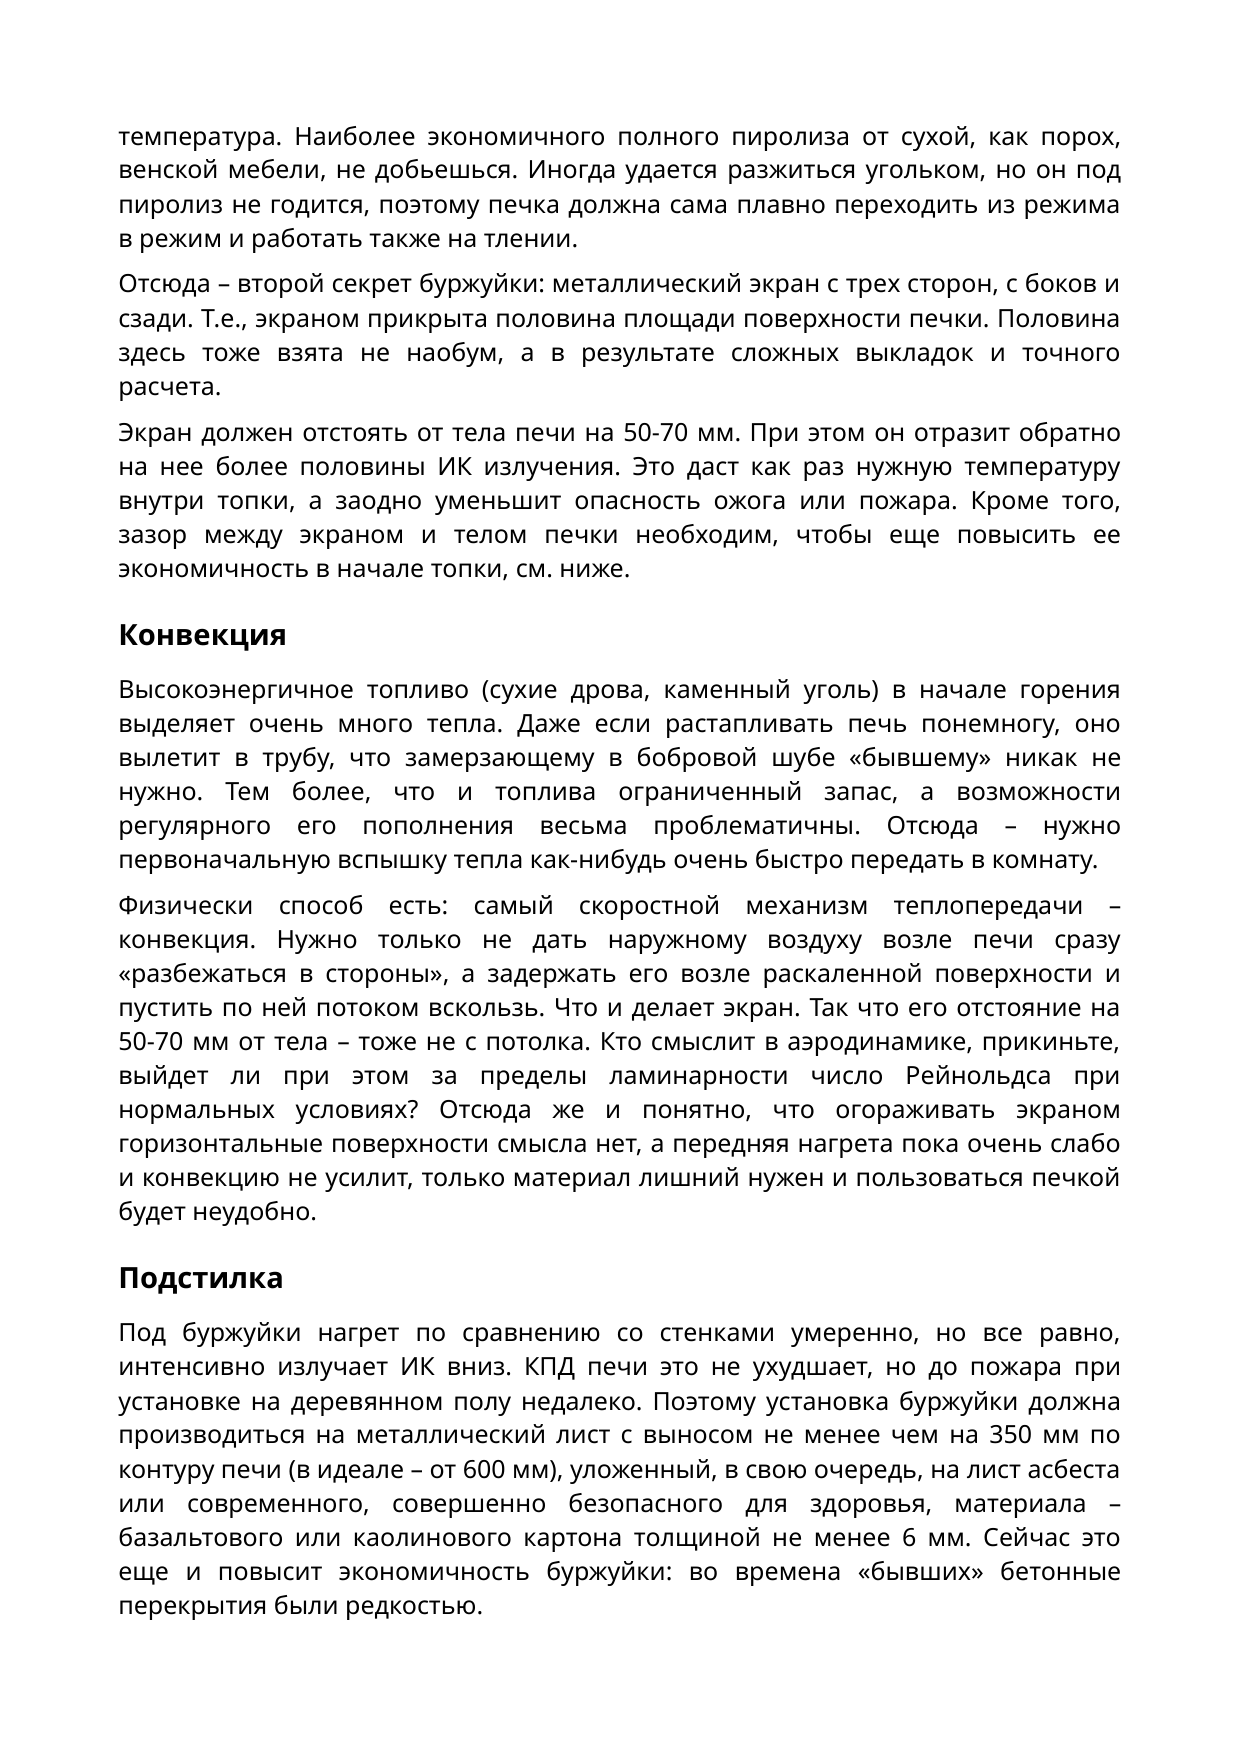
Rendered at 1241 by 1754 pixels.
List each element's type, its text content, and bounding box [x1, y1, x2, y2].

text Отсюда – второй секрет буржуйки: металлический экран с трех сторон, с боков и сзади. Т.е., экраном прикрыта половина площади поверхности печки. Половина здесь тоже взята не наобум, а в результате сложных выкладок и точного расчета. [118, 266, 1122, 402]
text Под буржуйки нагрет по сравнению со стенками умеренно, но все равно, интенсивно излучает ИК вниз. КПД печи это не ухудшает, но до пожара при установке на деревянном полу недалеко. Поэтому установка буржуйки должна производиться на металлический лист с выносом не менее чем на 350 мм по контуру печи (в идеале – от 600 мм), уложенный, в свою очередь, на лист асбеста или современного, совершенно безопасного для здоровья, материала – базальтового или каолинового картона толщиной не менее 6 мм. Сейчас это еще и повысит экономичность буржуйки: во времена «бывших» бетонные перекрытия были редкостью. [118, 1315, 1122, 1622]
text Физически способ есть: самый скоростной механизм теплопередачи – конвекция. Нужно только не дать наружному воздуху возле печи сразу «разбежаться в стороны», а задержать его возле раскаленной поверхности и пустить по ней потоком вскользь. Что и делает экран. Так что его отстояние на 50-70 мм от тела – тоже не с потолка. Кто смыслит в аэродинамике, прикиньте, выйдет ли при этом за пределы ламинарности число Рейнольдса при нормальных условиях? Отсюда же и понятно, что огораживать экраном горизонтальные поверхности смысла нет, а передняя нагрета пока очень слабо и конвекцию не усилит, только материал лишний нужен и пользоваться печкой будет неудобно. [118, 887, 1122, 1228]
subtitle Подстилка [118, 1258, 1122, 1297]
text температура. Наиболее экономичного полного пиролиза от сухой, как порох, венской мебели, не добьешься. Иногда удается разжиться угольком, но он под пиролиз не годится, поэтому печка должна сама плавно переходить из режима в режим и работать также на тлении. [118, 118, 1122, 254]
text Экран должен отстоять от тела печи на 50-70 мм. При этом он отразит обратно на нее более половины ИК излучения. Это даст как раз нужную температуру внутри топки, а заодно уменьшит опасность ожога или пожара. Кроме того, зазор между экраном и телом печки необходим, чтобы еще повысить ее экономичность в начале топки, см. ниже. [118, 414, 1122, 584]
subtitle Конвекция [118, 614, 1122, 654]
text Высокоэнергичное топливо (сухие дрова, каменный уголь) в начале горения выделяет очень много тепла. Даже если растапливать печь понемногу, оно вылетит в трубу, что замерзающему в бобровой шубе «бывшему» никак не нужно. Тем более, что и топлива ограниченный запас, а возможности регулярного его пополнения весьма проблематичны. Отсюда – нужно первоначальную вспышку тепла как-нибудь очень быстро передать в комнату. [118, 671, 1122, 876]
